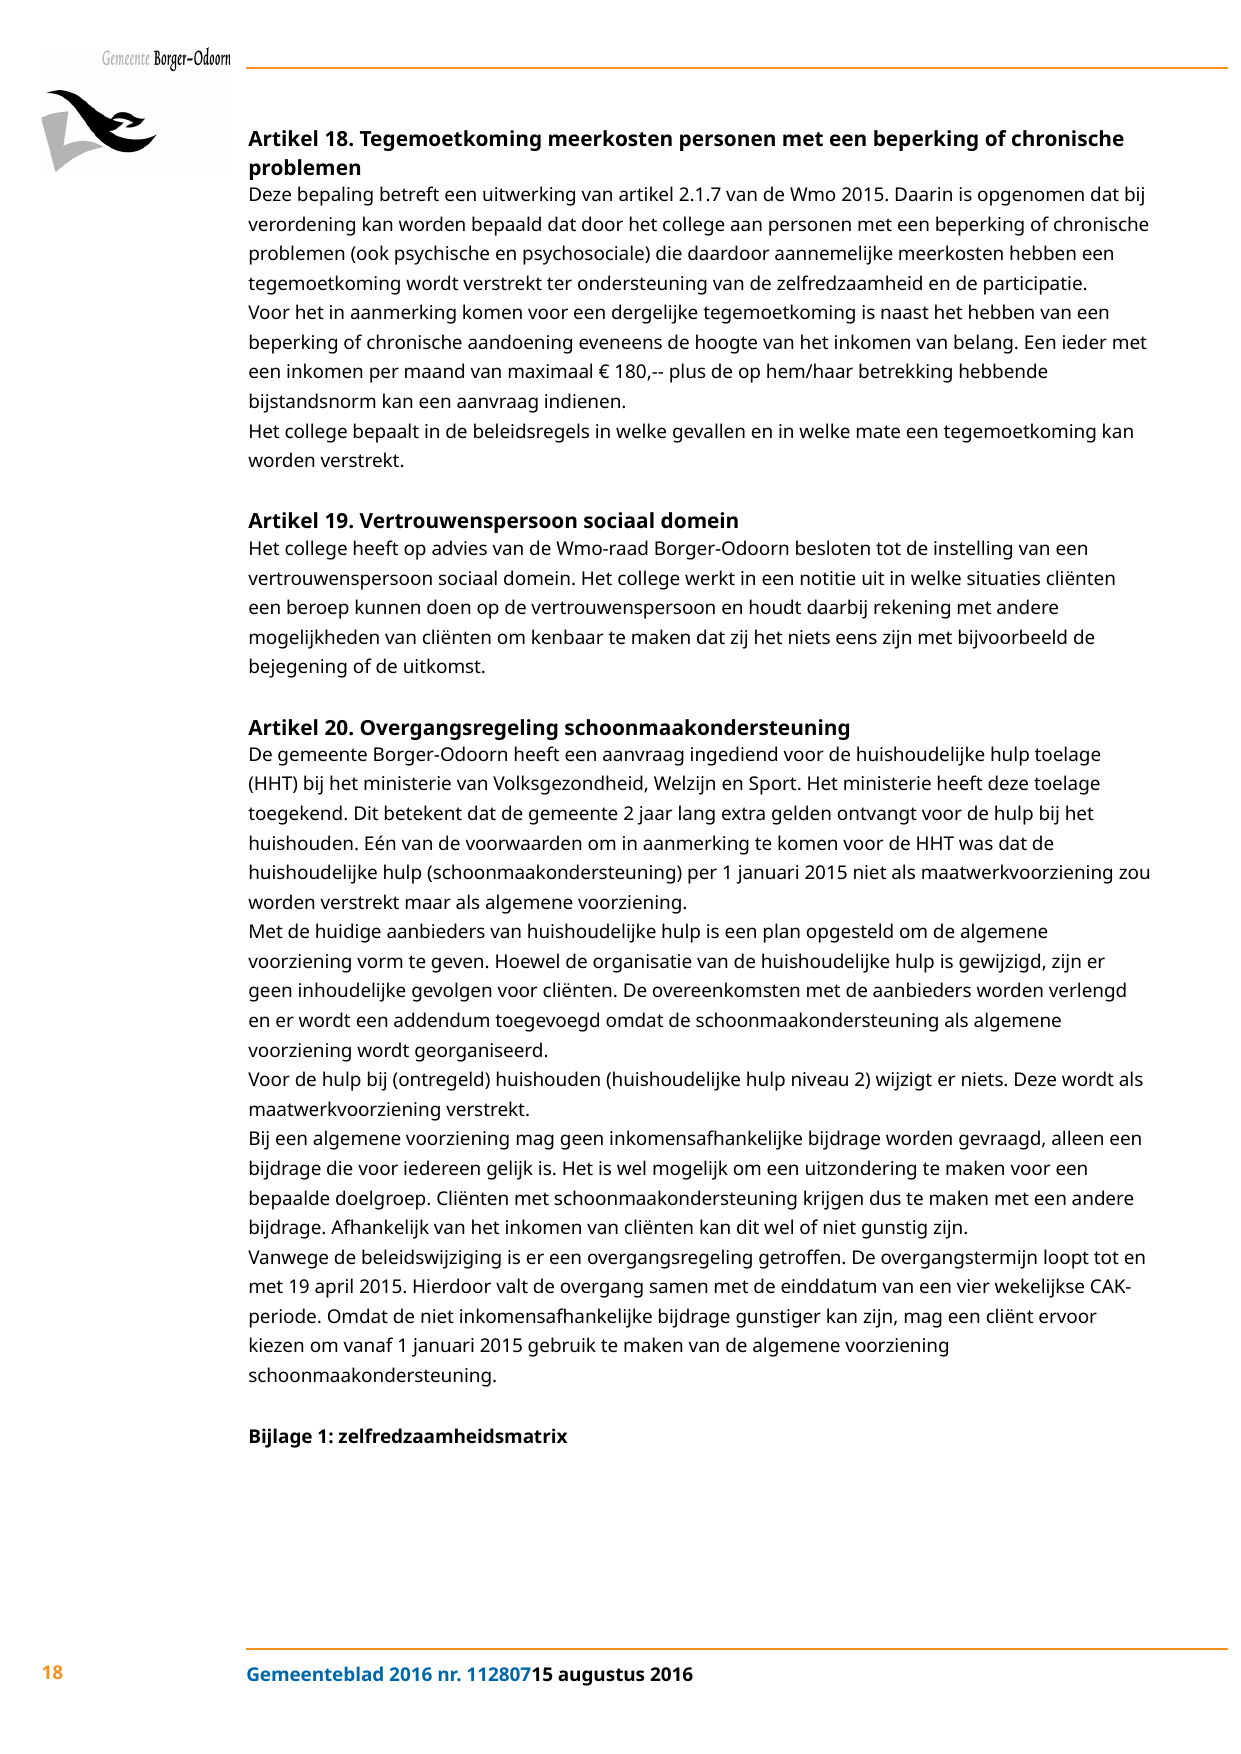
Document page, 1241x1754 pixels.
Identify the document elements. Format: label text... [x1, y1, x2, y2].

text Deze bepaling betreft een uitwerking van artikel 2.1.7 van de Wmo 2015. Daarin is opgenomen dat bij verordening kan worden bepaald dat door het college aan personen met een beperking of chronische problemen (ook psychische en psychosociale) die daardoor aannemelijke meerkosten hebben een tegemoetkoming wordt verstrekt ter ondersteuning van de zelfredzaamheid en de participatie. [248, 181, 1152, 296]
text Voor het in aanmerking komen voor een dergelijke tegemoetkoming is naast het hebben van een beperking of chronische aandoening eveneens de hoogte van het inkomen van belang. Een ieder met een inkomen per maand van maximaal € 180,-- plus de op hem/haar betrekking hebbende bijstandsnorm kan een aanvraag indienen. [248, 299, 1152, 414]
text Met de huidige aanbieders van huishoudelijke hulp is een plan opgesteld om de algemene voorziening vorm te geven. Hoewel de organisatie van de huishoudelijke hulp is gewijzigd, zijn er geen inhoudelijke gevolgen voor cliënten. De overeenkomsten met de aanbieders worden verlengd en er wordt een addendum toegevoegd omdat de schoonmaakondersteuning als algemene voorziening wordt georganiseerd. [248, 918, 1152, 1063]
text Het college heeft op advies van de Wmo-raad Borger-Odoorn besloten tot de instelling van een vertrouwenspersoon sociaal domein. Het college werkt in een notitie uit in welke situaties cliënten een beroep kunnen doen op de vertrouwenspersoon en houdt daarbij rekening met andere mogelijkheden van cliënten om kenbaar te maken dat zij het niets eens zijn met bijvoorbeeld de bejegening of de uitkomst. [248, 535, 1152, 679]
text Bijlage 1: zelfredzaamheidsmatrix [248, 1421, 1152, 1450]
text Artikel 20. Overgangsregeling schoonmaakondersteuning [248, 713, 1152, 741]
text Bij een algemene voorziening mag geen inkomensafhankelijke bijdrage worden gevraagd, alleen een bijdrage die voor iedereen gelijk is. Het is wel mogelijk om een uitzondering te maken voor een bepaalde doelgroep. Cliënten met schoonmaakondersteuning krijgen dus te maken met een andere bijdrage. Afhankelijk van het inkomen van cliënten kan dit wel of niet gunstig zijn. [248, 1126, 1152, 1240]
text Artikel 19. Vertrouwenspersoon sociaal domein [248, 507, 1152, 535]
text Het college bepaalt in de beleidsregels in welke gevallen en in welke mate een tegemoetkoming kan worden verstrekt. [248, 418, 1152, 473]
text Artikel 18. Tegemoetkoming meerkosten personen met een beperking of chronische problemen [248, 124, 1152, 181]
text Vanwege de beleidswijziging is er een overgangsregeling getroffen. De overgangstermijn loopt tot en met 19 april 2015. Hierdoor valt de overgang samen met de einddatum van een vier wekelijkse CAK-periode. Omdat de niet inkomensafhankelijke bijdrage gunstiger kan zijn, mag een cliënt ervoor kiezen om vanaf 1 januari 2015 gebruik te maken van de algemene voorziening schoonmaakondersteuning. [248, 1244, 1152, 1388]
picture [41, 47, 231, 172]
text De gemeente Borger-Odoorn heeft een aanvraag ingediend voor de huishoudelijke hulp toelage (HHT) bij het ministerie van Volksgezondheid, Welzijn en Sport. Het ministerie heeft deze toelage toegekend. Dit betekent dat de gemeente 2 jaar lang extra gelden ontvangt voor de hulp bij het huishouden. Eén van de voorwaarden om in aanmerking te komen voor de HHT was dat de huishoudelijke hulp (schoonmaakondersteuning) per 1 januari 2015 niet als maatwerkvoorziening zou worden verstrekt maar als algemene voorziening. [248, 741, 1152, 915]
text Voor de hulp bij (ontregeld) huishouden (huishoudelijke hulp niveau 2) wijzigt er niets. Deze wordt als maatwerkvoorziening verstrekt. [248, 1066, 1152, 1122]
